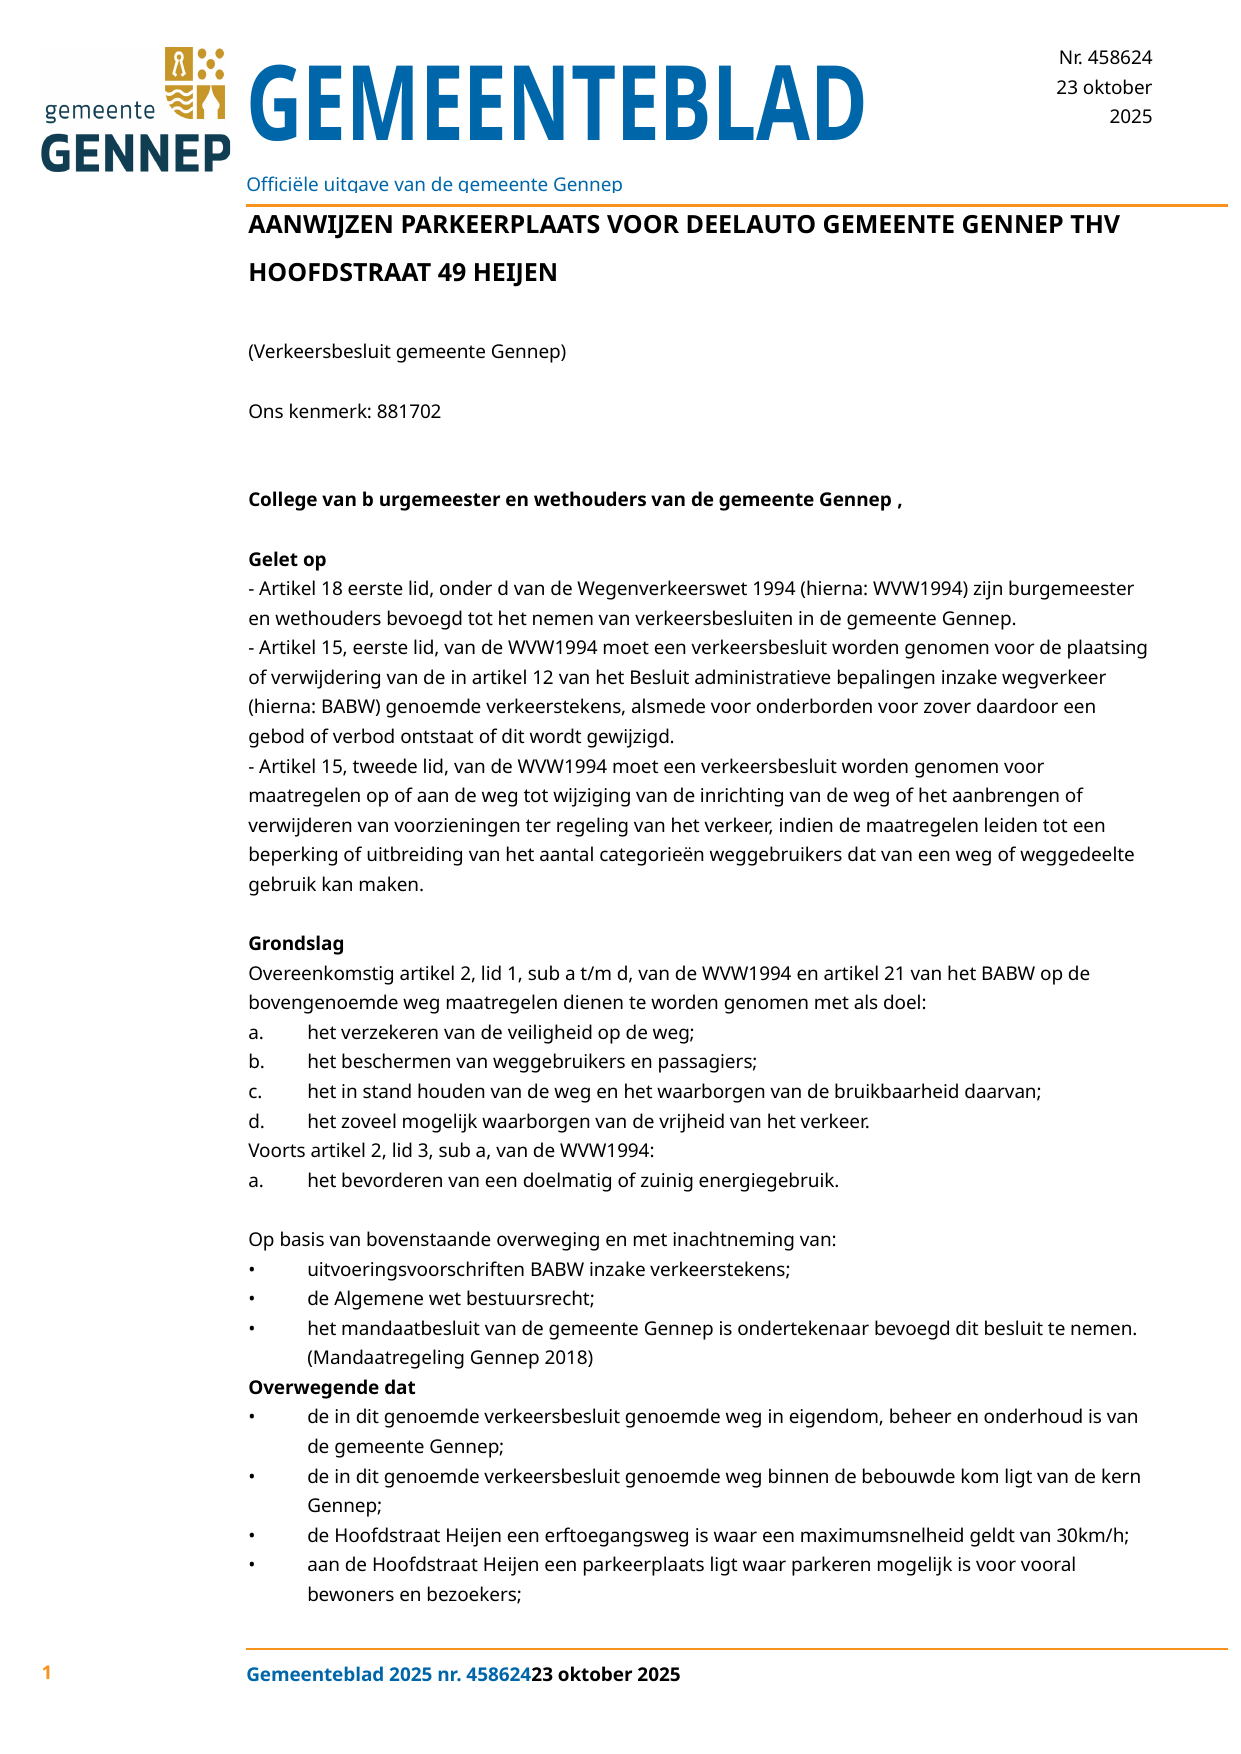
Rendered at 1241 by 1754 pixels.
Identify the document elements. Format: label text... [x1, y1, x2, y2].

text - Artikel 15, eerste lid, van de WVW1994 moet een verkeersbesluit worden genomen voor de plaatsing of verwijdering van de in artikel 12 van het Besluit administratieve bepalingen inzake wegverkeer (hierna: BABW) genoemde verkeerstekens, alsmede voor onderborden voor zover daardoor een gebod of verbod ontstaat of dit wordt gewijzigd. [248, 634, 1152, 749]
list het mandaatbesluit van de gemeente Gennep is ondertekenaar bevoegd dit besluit te nemen. (Mandaatregeling Gennep 2018) [248, 1315, 1152, 1370]
list het bevorderen van een doelmatig of zuinig energiegebruik. [248, 1167, 1152, 1193]
text - Artikel 18 eerste lid, onder d van de Wegenverkeerswet 1994 (hierna: WVW1994) zijn burgemeester en wethouders bevoegd tot het nemen van verkeersbesluiten in de gemeente Gennep. [248, 575, 1152, 631]
text - Artikel 15, tweede lid, van de WVW1994 moet een verkeersbesluit worden genomen voor maatregelen op of aan de weg tot wijziging van de inrichting van de weg of het aanbrengen of verwijderen van voorzieningen ter regeling van het verkeer, indien de maatregelen leiden tot een beperking of uitbreiding van het aantal categorieën weggebruikers dat van een weg of weggedeelte gebruik kan maken. [248, 753, 1152, 897]
list de in dit genoemde verkeersbesluit genoemde weg binnen de bebouwde kom ligt van de kern Gennep; [248, 1463, 1152, 1518]
text Grondslag [248, 930, 1152, 956]
text Voorts artikel 2, lid 3, sub a, van de WVW1994: [248, 1137, 1152, 1163]
text Overeenkomstig artikel 2, lid 1, sub a t/m d, van de WVW1994 en artikel 21 van het BABW op de bovengenoemde weg maatregelen dienen te worden genomen met als doel: [248, 960, 1152, 1015]
list het verzekeren van de veiligheid op de weg; [248, 1019, 1152, 1045]
text Overwegende dat [248, 1374, 1152, 1400]
text College van b urgemeester en wethouders van de gemeente Gennep , [248, 487, 1152, 512]
list het zoveel mogelijk waarborgen van de vrijheid van het verkeer. [248, 1108, 1152, 1133]
text AANWIJZEN PARKEERPLAATS VOOR DEELAUTO GEMEENTE GENNEP THV HOOFDSTRAAT 49 HEIJEN [248, 207, 1152, 288]
list de Algemene wet bestuursrecht; [248, 1285, 1152, 1311]
text Ons kenmerk: 881702 [248, 398, 1152, 423]
list aan de Hoofdstraat Heijen een parkeerplaats ligt waar parkeren mogelijk is voor vooral bewoners en bezoekers; [248, 1552, 1152, 1607]
list het beschermen van weggebruikers en passagiers; [248, 1049, 1152, 1074]
list de in dit genoemde verkeersbesluit genoemde weg in eigendom, beheer en onderhoud is van de gemeente Gennep; [248, 1404, 1152, 1459]
text Op basis van bovenstaande overweging en met inachtneming van: [248, 1226, 1152, 1252]
list het in stand houden van de weg en het waarborgen van de bruikbaarheid daarvan; [248, 1078, 1152, 1104]
list de Hoofdstraat Heijen een erftoegangsweg is waar een maximumsnelheid geldt van 30km/h; [248, 1522, 1152, 1548]
text Gelet op [248, 546, 1152, 571]
picture [41, 47, 231, 172]
list uitvoeringsvoorschriften BABW inzake verkeerstekens; [248, 1256, 1152, 1281]
text (Verkeersbesluit gemeente Gennep) [248, 339, 1152, 364]
